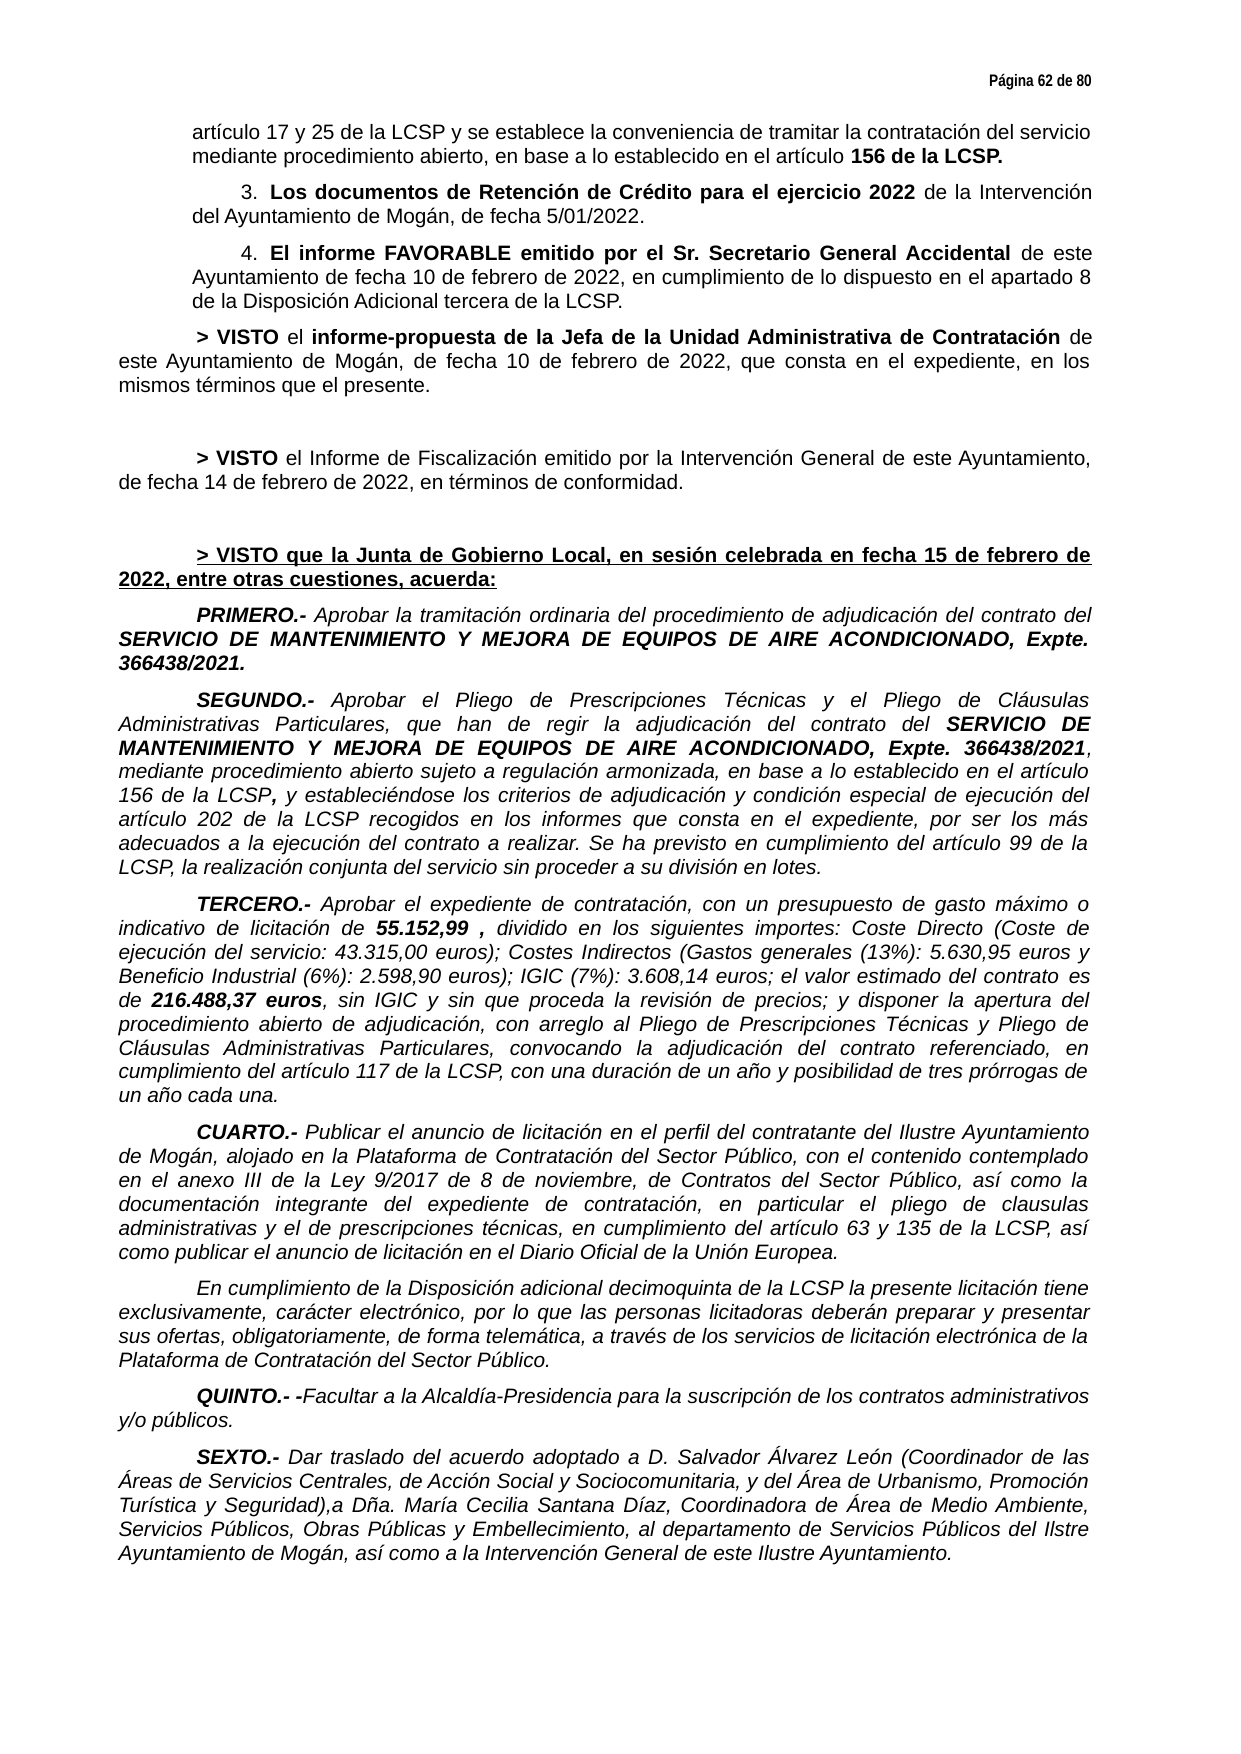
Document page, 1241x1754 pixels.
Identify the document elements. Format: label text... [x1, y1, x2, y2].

list El informe FAVORABLE emitido por el Sr. Secretario General Accidental de este Ayuntamiento de fecha 10 de febrero de 2022, en cumplimiento de lo dispuesto en el apartado 8 de la Disposición Adicional tercera de la LCSP. [162, 241, 1092, 312]
list Los documentos de Retención de Crédito para el ejercicio 2022 de la Intervención del Ayuntamiento de Mogán, de fecha 5/01/2022. [162, 180, 1092, 228]
text > VISTO que la Junta de Gobierno Local, en sesión celebrada en fecha 15 de febrero de 2022, entre otras cuestiones, acuerda: [118, 543, 1092, 591]
text PRIMERO.- Aprobar la tramitación ordinaria del procedimiento de adjudicación del contrato del SERVICIO DE MANTENIMIENTO Y MEJORA DE EQUIPOS DE AIRE ACONDICIONADO, Expte. 366438/2021. [118, 603, 1092, 675]
list artículo 17 y 25 de la LCSP y se establece la conveniencia de tramitar la contratación del servicio mediante procedimiento abierto, en base a lo establecido en el artículo 156 de la LCSP. [162, 120, 1092, 168]
text QUINTO.- -Facultar a la Alcaldía-Presidencia para la suscripción de los contratos administrativos y/o públicos. [118, 1384, 1092, 1432]
text SEGUNDO.- Aprobar el Pliego de Prescripciones Técnicas y el Pliego de Cláusulas Administrativas Particulares, que han de regir la adjudicación del contrato del SERVICIO DE MANTENIMIENTO Y MEJORA DE EQUIPOS DE AIRE ACONDICIONADO, Expte. 366438/2021, mediante procedimiento abierto sujeto a regulación armonizada, en base a lo establecido en el artículo 156 de la LCSP, y estableciéndose los criterios de adjudicación y condición especial de ejecución del artículo 202 de la LCSP recogidos en los informes que consta en el expediente, por ser los más adecuados a la ejecución del contrato a realizar. Se ha previsto en cumplimiento del artículo 99 de la LCSP, la realización conjunta del servicio sin proceder a su división en lotes. [118, 687, 1092, 879]
text CUARTO.- Publicar el anuncio de licitación en el perfil del contratante del Ilustre Ayuntamiento de Mogán, alojado en la Plataforma de Contratación del Sector Público, con el contenido contemplado en el anexo III de la Ley 9/2017 de 8 de noviembre, de Contratos del Sector Público, así como la documentación integrante del expediente de contratación, en particular el pliego de clausulas administrativas y el de prescripciones técnicas, en cumplimiento del artículo 63 y 135 de la LCSP, así como publicar el anuncio de licitación en el Diario Oficial de la Unión Europea. [118, 1120, 1092, 1263]
text > VISTO el Informe de Fiscalización emitido por la Intervención General de este Ayuntamiento, de fecha 14 de febrero de 2022, en términos de conformidad. [118, 446, 1092, 494]
text SEXTO.- Dar traslado del acuerdo adoptado a D. Salvador Álvarez León (Coordinador de las Áreas de Servicios Centrales, de Acción Social y Sociocomunitaria, y del Área de Urbanismo, Promoción Turística y Seguridad),a Dña. María Cecilia Santana Díaz, Coordinadora de Área de Medio Ambiente, Servicios Públicos, Obras Públicas y Embellecimiento, al departamento de Servicios Públicos del Ilstre Ayuntamiento de Mogán, así como a la Intervención General de este Ilustre Ayuntamiento. [118, 1445, 1092, 1564]
text En cumplimiento de la Disposición adicional decimoquinta de la LCSP la presente licitación tiene exclusivamente, carácter electrónico, por lo que las personas licitadoras deberán preparar y presentar sus ofertas, obligatoriamente, de forma telemática, a través de los servicios de licitación electrónica de la Plataforma de Contratación del Sector Público. [118, 1276, 1092, 1372]
text > VISTO el informe-propuesta de la Jefa de la Unidad Administrativa de Contratación de este Ayuntamiento de Mogán, de fecha 10 de febrero de 2022, que consta en el expediente, en los mismos términos que el presente. [118, 325, 1092, 397]
text TERCERO.- Aprobar el expediente de contratación, con un presupuesto de gasto máximo o indicativo de licitación de 55.152,99 , dividido en los siguientes importes: Coste Directo (Coste de ejecución del servicio: 43.315,00 euros); Costes Indirectos (Gastos generales (13%): 5.630,95 euros y Beneficio Industrial (6%): 2.598,90 euros); IGIC (7%): 3.608,14 euros; el valor estimado del contrato es de 216.488,37 euros, sin IGIC y sin que proceda la revisión de precios; y disponer la apertura del procedimiento abierto de adjudicación, con arreglo al Pliego de Prescripciones Técnicas y Pliego de Cláusulas Administrativas Particulares, convocando la adjudicación del contrato referenciado, en cumplimiento del artículo 117 de la LCSP, con una duración de un año y posibilidad de tres prórrogas de un año cada una. [118, 892, 1092, 1107]
